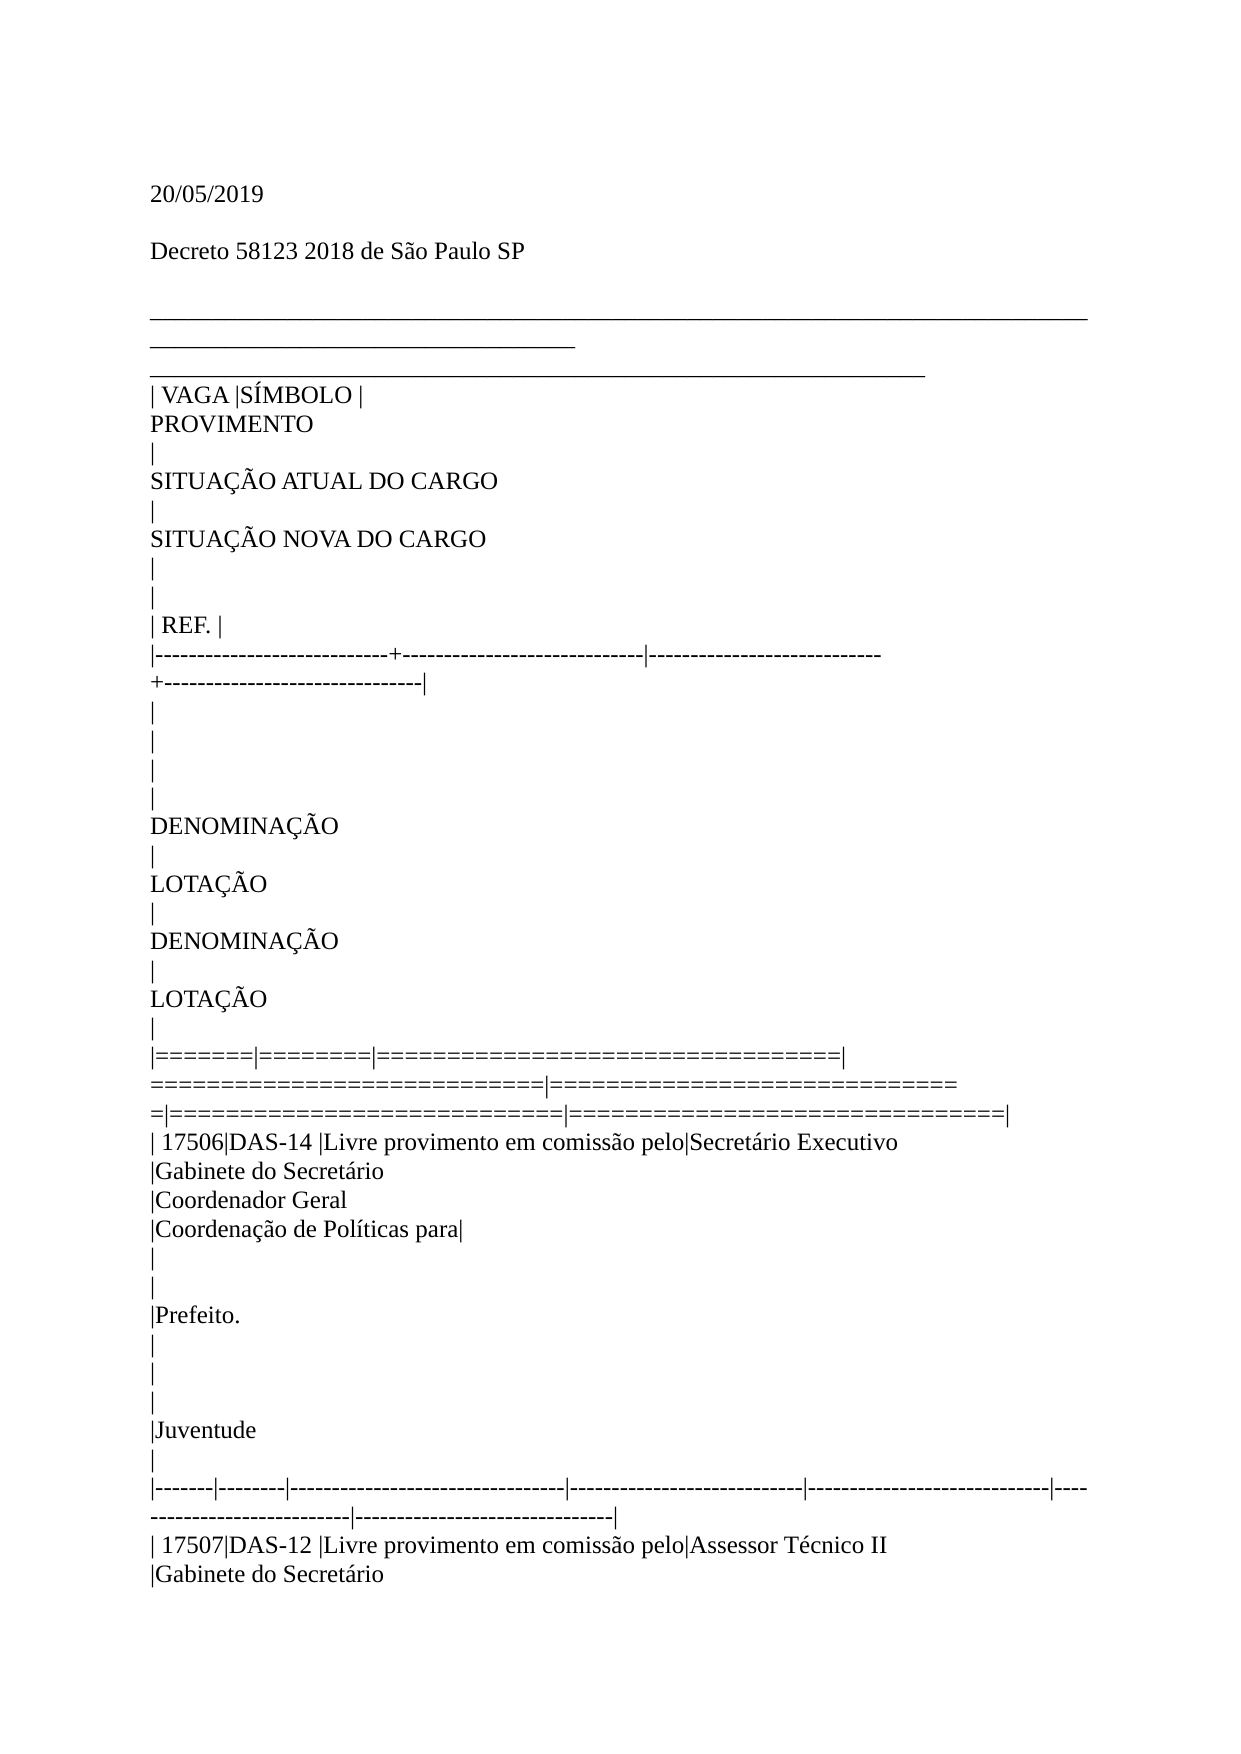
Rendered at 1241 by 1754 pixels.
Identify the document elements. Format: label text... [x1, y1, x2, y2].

text |Gabinete do Secretário [150, 1156, 1090, 1185]
text PROVIMENTO [150, 409, 1090, 437]
text |Juventude [150, 1415, 1090, 1444]
text SITUAÇÃO NOVA DO CARGO [150, 524, 1090, 552]
text | 17507|DAS-12 |Livre provimento em comissão pelo|Assessor Técnico II [150, 1530, 1090, 1559]
text | [150, 1012, 1090, 1041]
text | VAGA |SÍMBOLO | [150, 380, 1090, 409]
text Decreto 58123 2018 de São Paulo SP [150, 236, 1090, 265]
text |Gabinete do Secretário [150, 1559, 1090, 1587]
text | [150, 955, 1090, 984]
text DENOMINAÇÃO [150, 926, 1090, 955]
text | [150, 754, 1090, 782]
text |Coordenador Geral [150, 1185, 1090, 1214]
text DENOMINAÇÃO [150, 811, 1090, 840]
text | [150, 696, 1090, 725]
text |Coordenação de Políticas para| [150, 1214, 1090, 1242]
text | [150, 897, 1090, 926]
text |=======|========|=================================|============================|============================= [150, 1041, 1090, 1099]
text | [150, 437, 1090, 466]
text | [150, 1444, 1090, 1472]
text | [150, 1386, 1090, 1415]
text ______________________________________________________________ [150, 351, 1090, 380]
text _____________________________________________________________________________________________________________ [150, 294, 1090, 351]
text | [150, 1242, 1090, 1271]
text |-------|--------|---------------------------------|----------------------------|-----------------------------|----------------------------|-------------------------------| [150, 1472, 1090, 1530]
text |Prefeito. [150, 1300, 1090, 1329]
text LOTAÇÃO [150, 869, 1090, 897]
text | [150, 1329, 1090, 1357]
text | [150, 1357, 1090, 1386]
text |----------------------------+-----------------------------|----------------------------+-------------------------------| [150, 639, 1090, 696]
text 20/05/2019 [150, 179, 1090, 207]
text | 17506|DAS-14 |Livre provimento em comissão pelo|Secretário Executivo [150, 1127, 1090, 1156]
text =|============================|===============================| [150, 1099, 1090, 1127]
text | [150, 552, 1090, 581]
text | [150, 782, 1090, 811]
text | [150, 1271, 1090, 1300]
text | [150, 495, 1090, 524]
text | [150, 581, 1090, 610]
text | REF. | [150, 610, 1090, 639]
text | [150, 840, 1090, 869]
text LOTAÇÃO [150, 984, 1090, 1012]
text SITUAÇÃO ATUAL DO CARGO [150, 466, 1090, 495]
text | [150, 725, 1090, 754]
